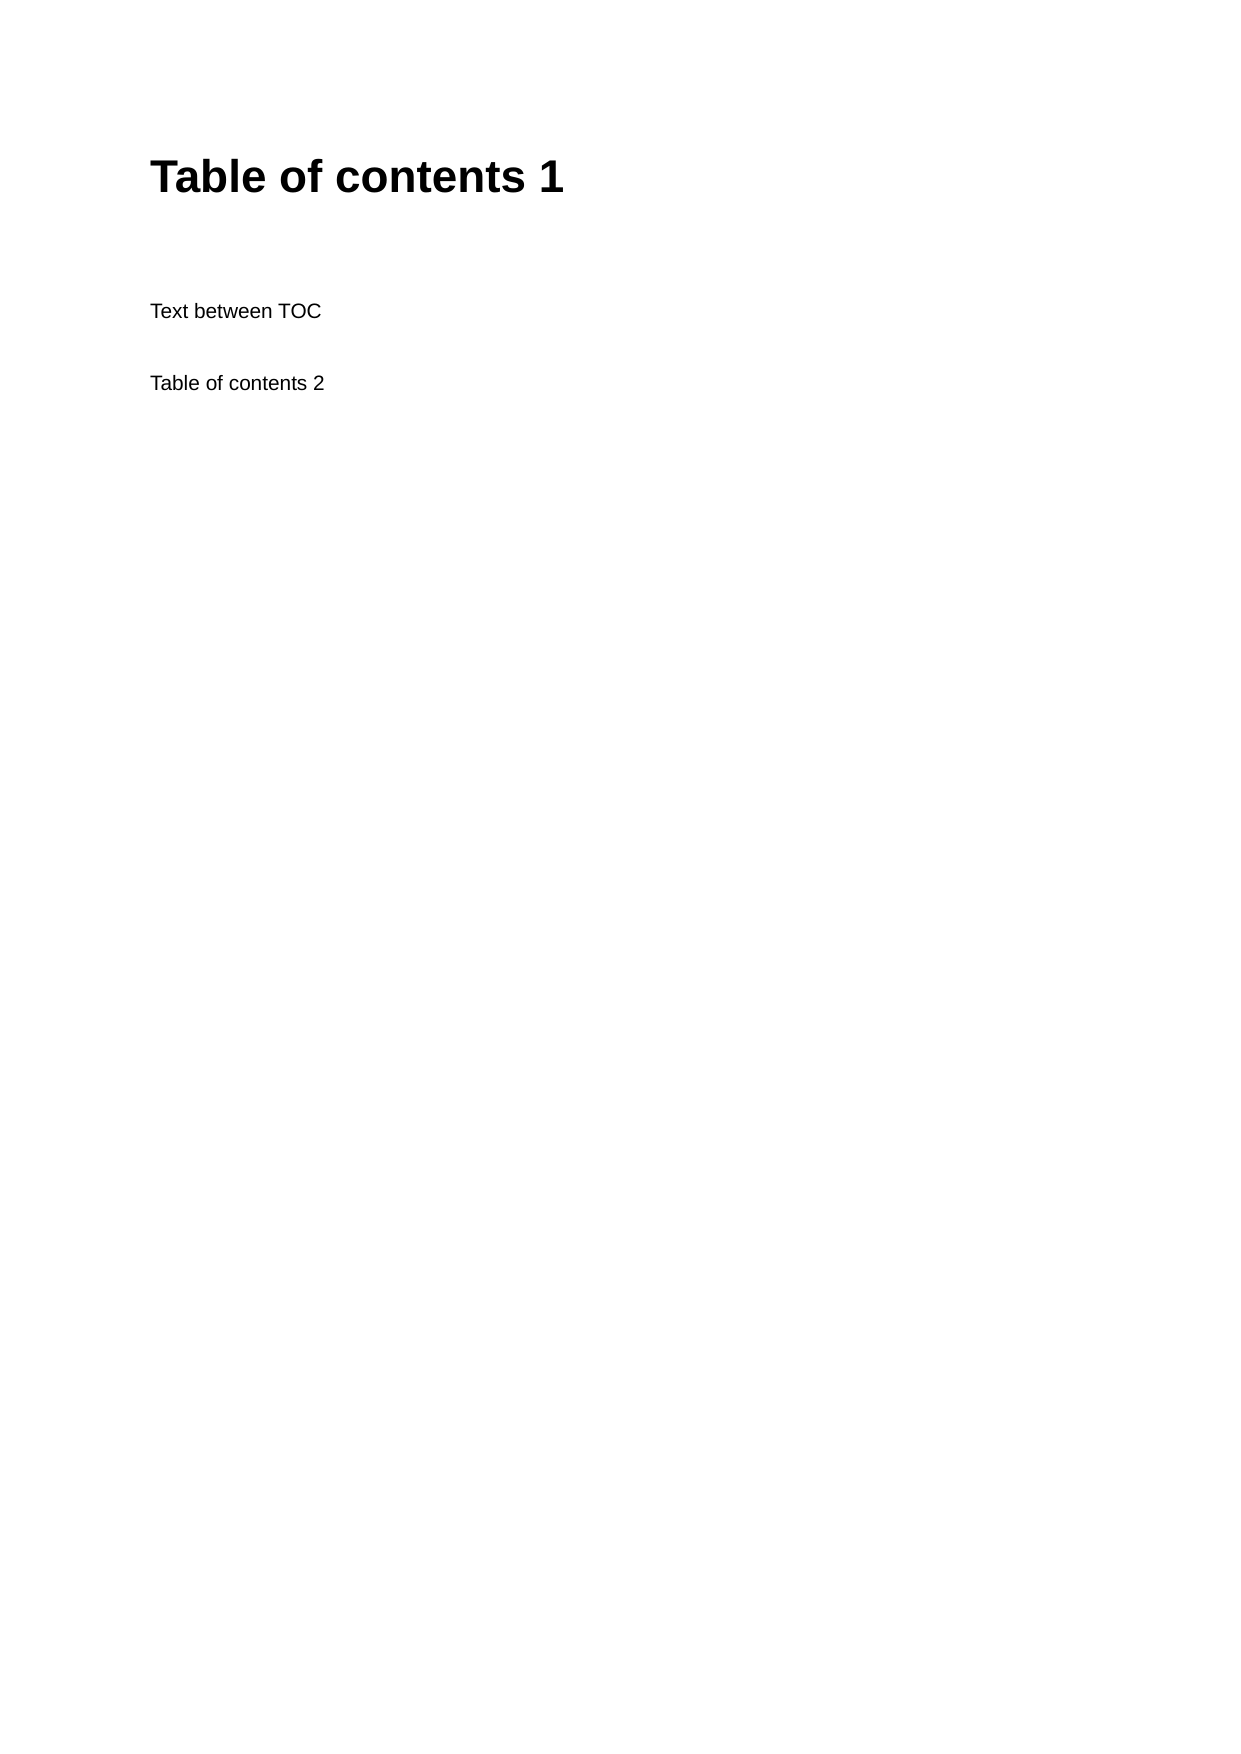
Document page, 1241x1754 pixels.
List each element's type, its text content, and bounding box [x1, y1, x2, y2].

text Table of contents 2 [150, 370, 1090, 394]
text Text between TOC [150, 298, 1090, 322]
subtitle Table of contents 1 [150, 150, 1090, 203]
